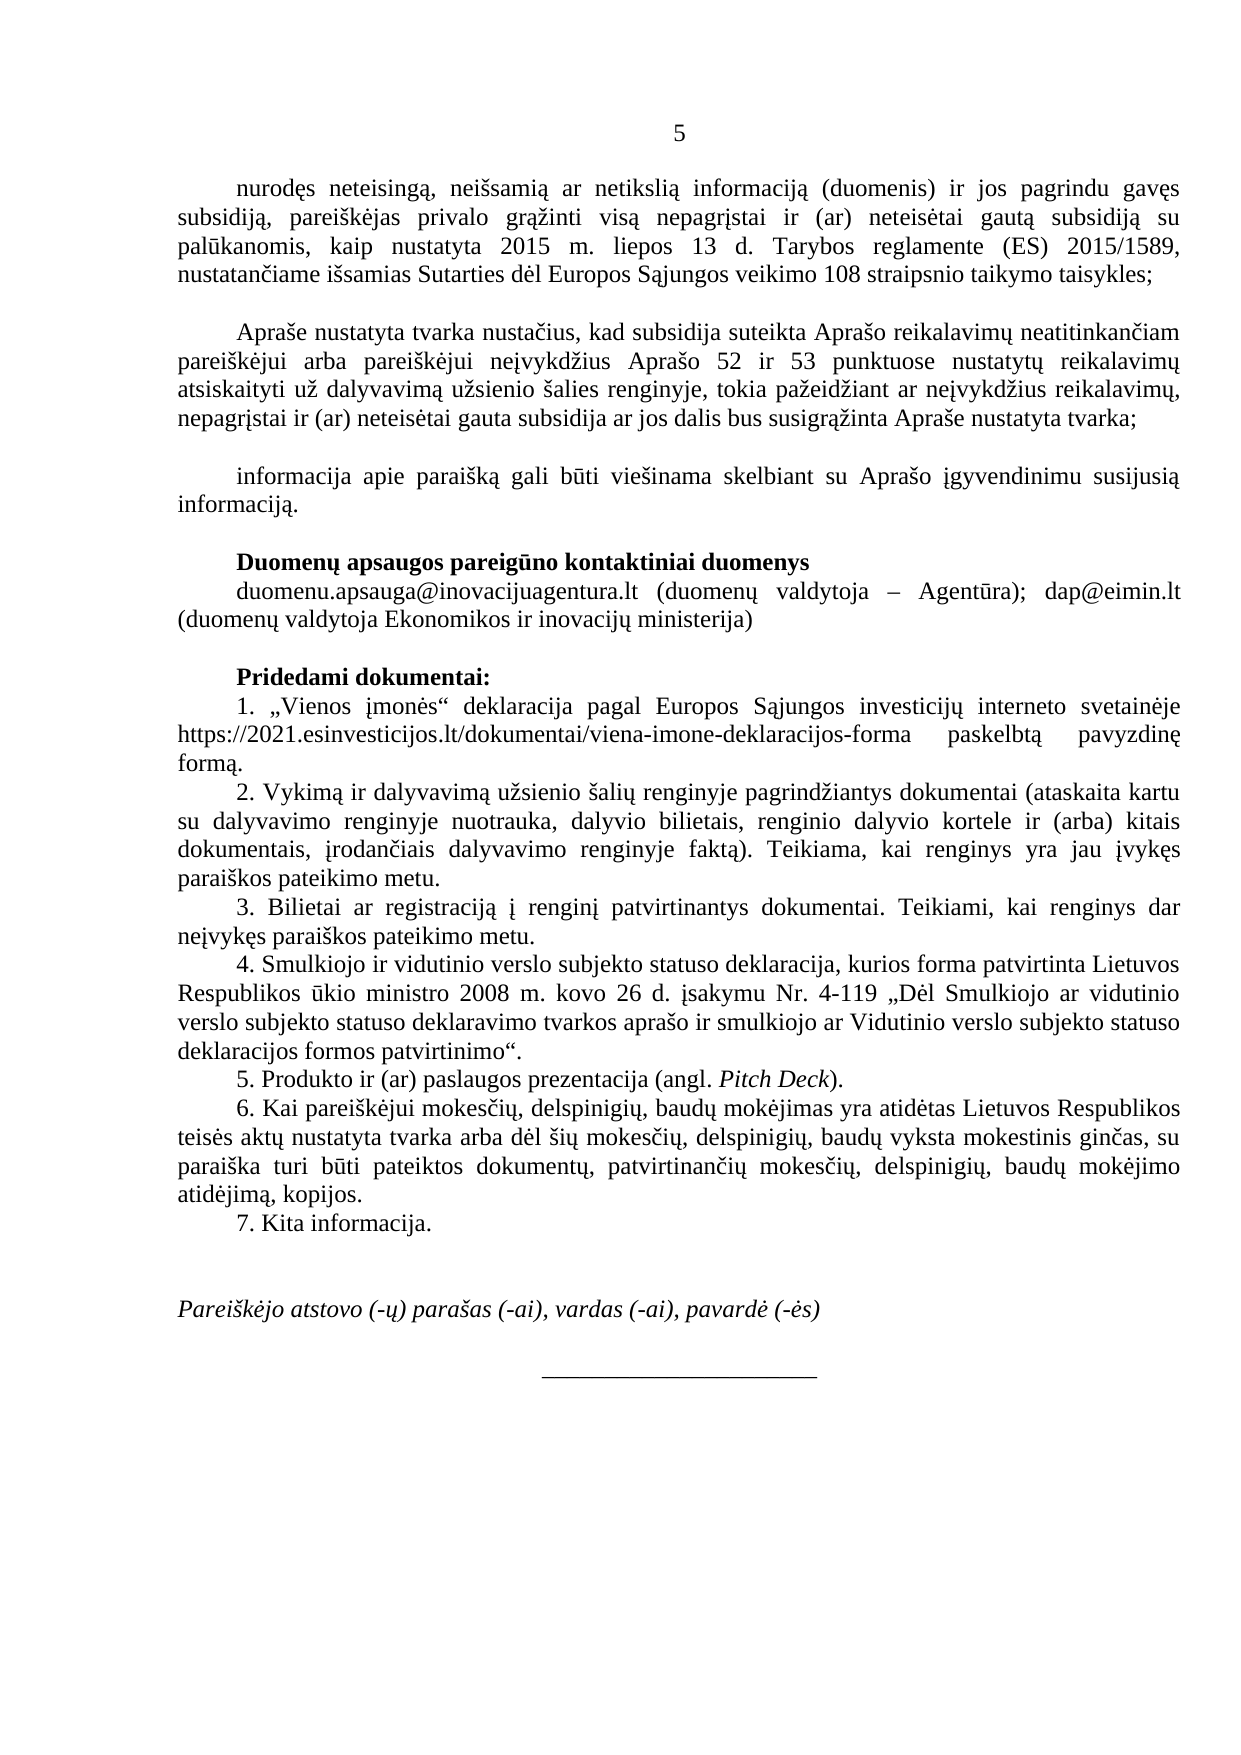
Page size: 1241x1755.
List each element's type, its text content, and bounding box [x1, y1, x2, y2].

text 2. Vykimą ir dalyvavimą užsienio šalių renginyje pagrindžiantys dokumentai (ataskaita kartu su dalyvavimo renginyje nuotrauka, dalyvio bilietais, renginio dalyvio kortele ir (arba) kitais dokumentais, įrodančiais dalyvavimo renginyje faktą). Teikiama, kai renginys yra jau įvykęs paraiškos pateikimo metu. [177, 777, 1181, 892]
text duomenu.apsauga@inovacijuagentura.lt (duomenų valdytoja – Agentūra); dap@eimin.lt (duomenų valdytoja Ekonomikos ir inovacijų ministerija) [177, 576, 1181, 633]
text Pareiškėjo atstovo (-ų) parašas (-ai), vardas (-ai), pavardė (-ės) [177, 1294, 1181, 1323]
text Duomenų apsaugos pareigūno kontaktiniai duomenys [177, 547, 1181, 576]
text 5. Produkto ir (ar) paslaugos prezentacija (angl. Pitch Deck). [177, 1064, 1181, 1093]
text Pridedami dokumentai: [177, 662, 1181, 691]
text ______________________ [177, 1352, 1181, 1381]
text 6. Kai pareiškėjui mokesčių, delspinigių, baudų mokėjimas yra atidėtas Lietuvos Respublikos teisės aktų nustatyta tvarka arba dėl šių mokesčių, delspinigių, baudų vyksta mokestinis ginčas, su paraiška turi būti pateiktos dokumentų, patvirtinančių mokesčių, delspinigių, baudų mokėjimo atidėjimą, kopijos. [177, 1093, 1181, 1208]
text informacija apie paraišką gali būti viešinama skelbiant su Aprašo įgyvendinimu susijusią informaciją. [177, 461, 1181, 518]
text 4. Smulkiojo ir vidutinio verslo subjekto statuso deklaracija, kurios forma patvirtinta Lietuvos Respublikos ūkio ministro 2008 m. kovo 26 d. įsakymu Nr. 4-119 „Dėl Smulkiojo ar vidutinio verslo subjekto statuso deklaravimo tvarkos aprašo ir smulkiojo ar Vidutinio verslo subjekto statuso deklaracijos formos patvirtinimo“. [177, 949, 1181, 1064]
text nurodęs neteisingą, neišsamią ar netikslią informaciją (duomenis) ir jos pagrindu gavęs subsidiją, pareiškėjas privalo grąžinti visą nepagrįstai ir (ar) neteisėtai gautą subsidiją su palūkanomis, kaip nustatyta 2015 m. liepos 13 d. Tarybos reglamente (ES) 2015/1589, nustatančiame išsamias Sutarties dėl Europos Sąjungos veikimo 108 straipsnio taikymo taisykles; [177, 173, 1181, 288]
text 3. Bilietai ar registraciją į renginį patvirtinantys dokumentai. Teikiami, kai renginys dar neįvykęs paraiškos pateikimo metu. [177, 892, 1181, 949]
text 1. „Vienos įmonės“ deklaracija pagal Europos Sąjungos investicijų interneto svetainėje https://2021.esinvesticijos.lt/dokumentai/viena-imone-deklaracijos-forma paskelbtą pavyzdinę formą. [177, 691, 1181, 777]
text 7. Kita informacija. [177, 1208, 1181, 1266]
text Apraše nustatyta tvarka nustačius, kad subsidija suteikta Aprašo reikalavimų neatitinkančiam pareiškėjui arba pareiškėjui neįvykdžius Aprašo 52 ir 53 punktuose nustatytų reikalavimų atsiskaityti už dalyvavimą užsienio šalies renginyje, tokia pažeidžiant ar neįvykdžius reikalavimų, nepagrįstai ir (ar) neteisėtai gauta subsidija ar jos dalis bus susigrąžinta Apraše nustatyta tvarka; [177, 317, 1181, 432]
